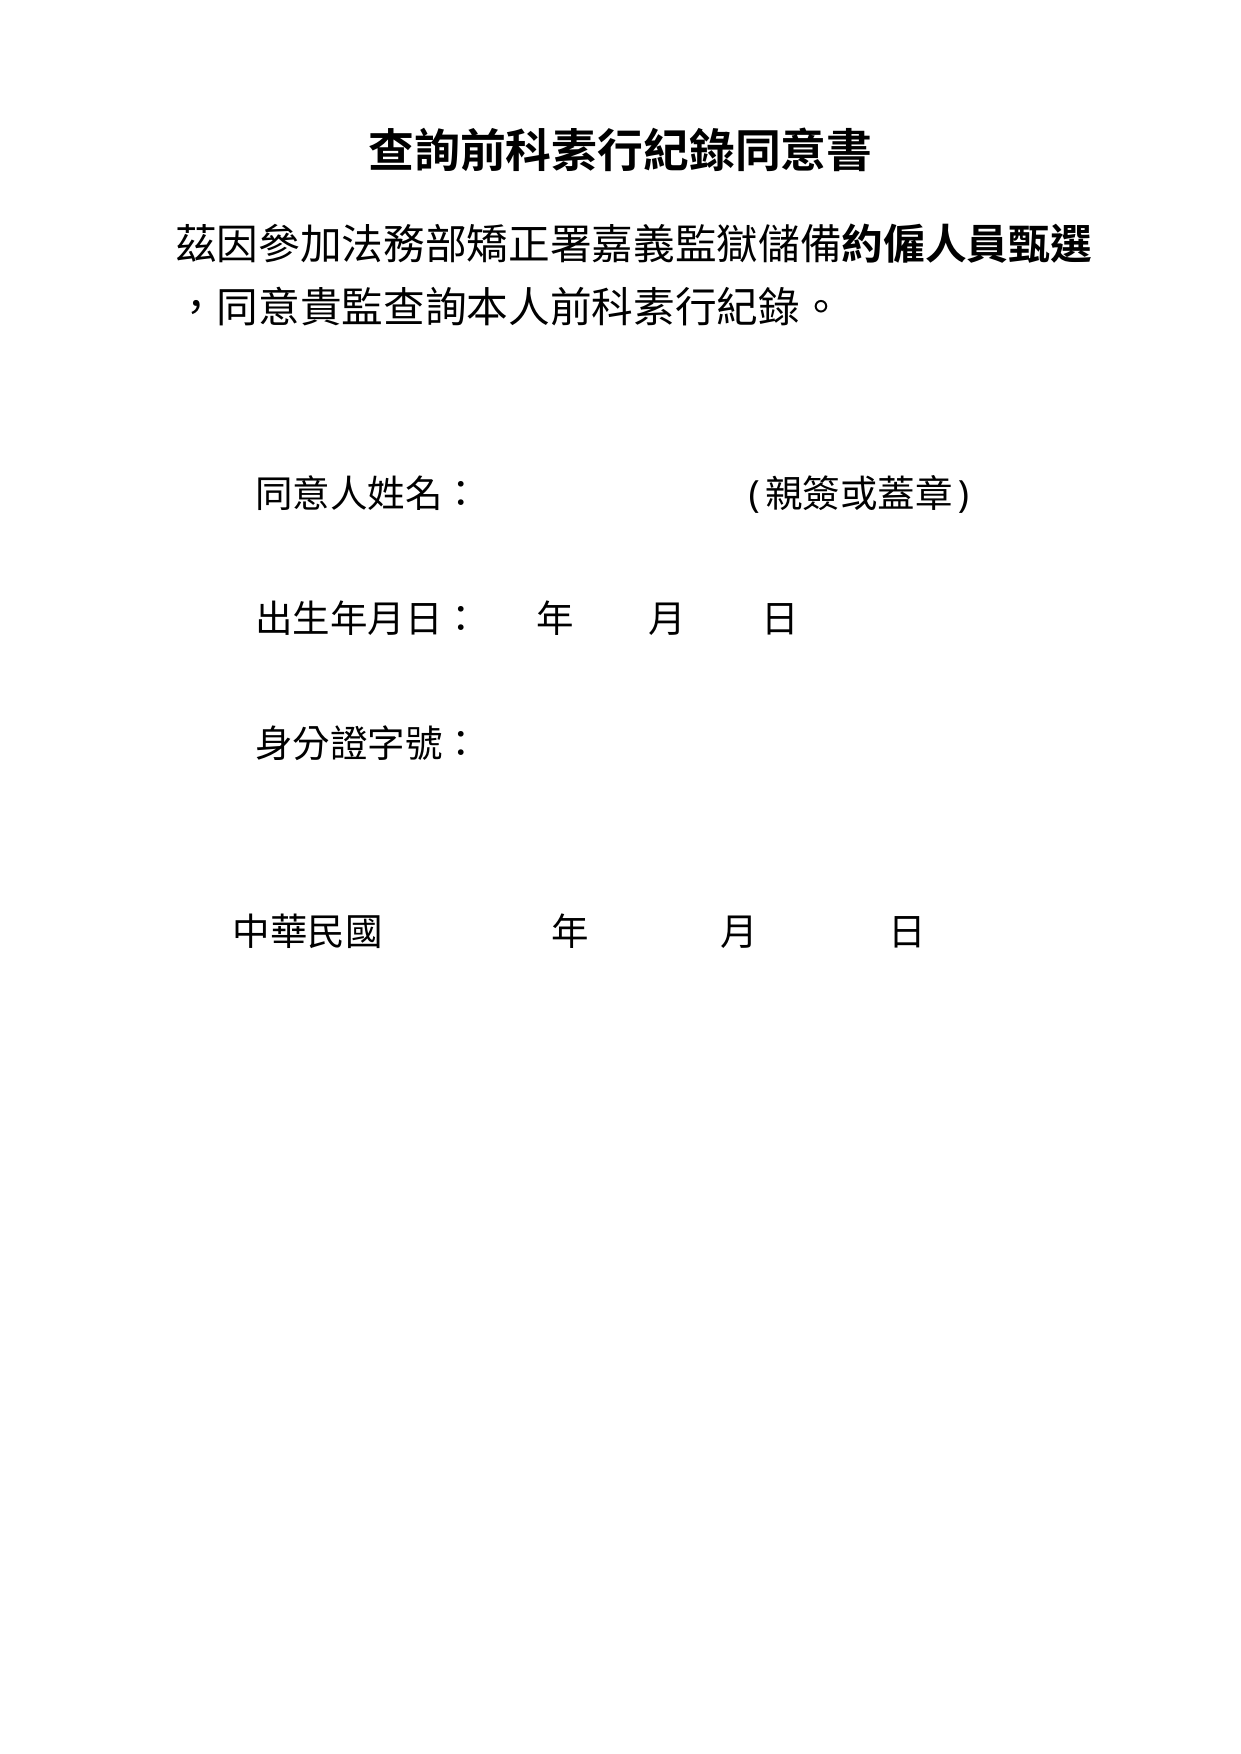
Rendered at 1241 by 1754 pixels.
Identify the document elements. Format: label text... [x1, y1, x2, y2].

text 茲因參加法務部矯正署嘉義監獄儲備約僱人員甄選 [175, 200, 1165, 262]
text 查詢前科素行紀錄同意書 [75, 75, 1165, 200]
text 出生年月日： 年 月 日 [75, 575, 1165, 637]
text ，同意貴監查詢本人前科素行紀錄。 [175, 262, 1165, 325]
text 中華民國 年 月 日 [75, 887, 1165, 950]
text 身分證字號： [75, 700, 1165, 762]
text 同意人姓名： (親簽或蓋章) [75, 450, 1165, 512]
